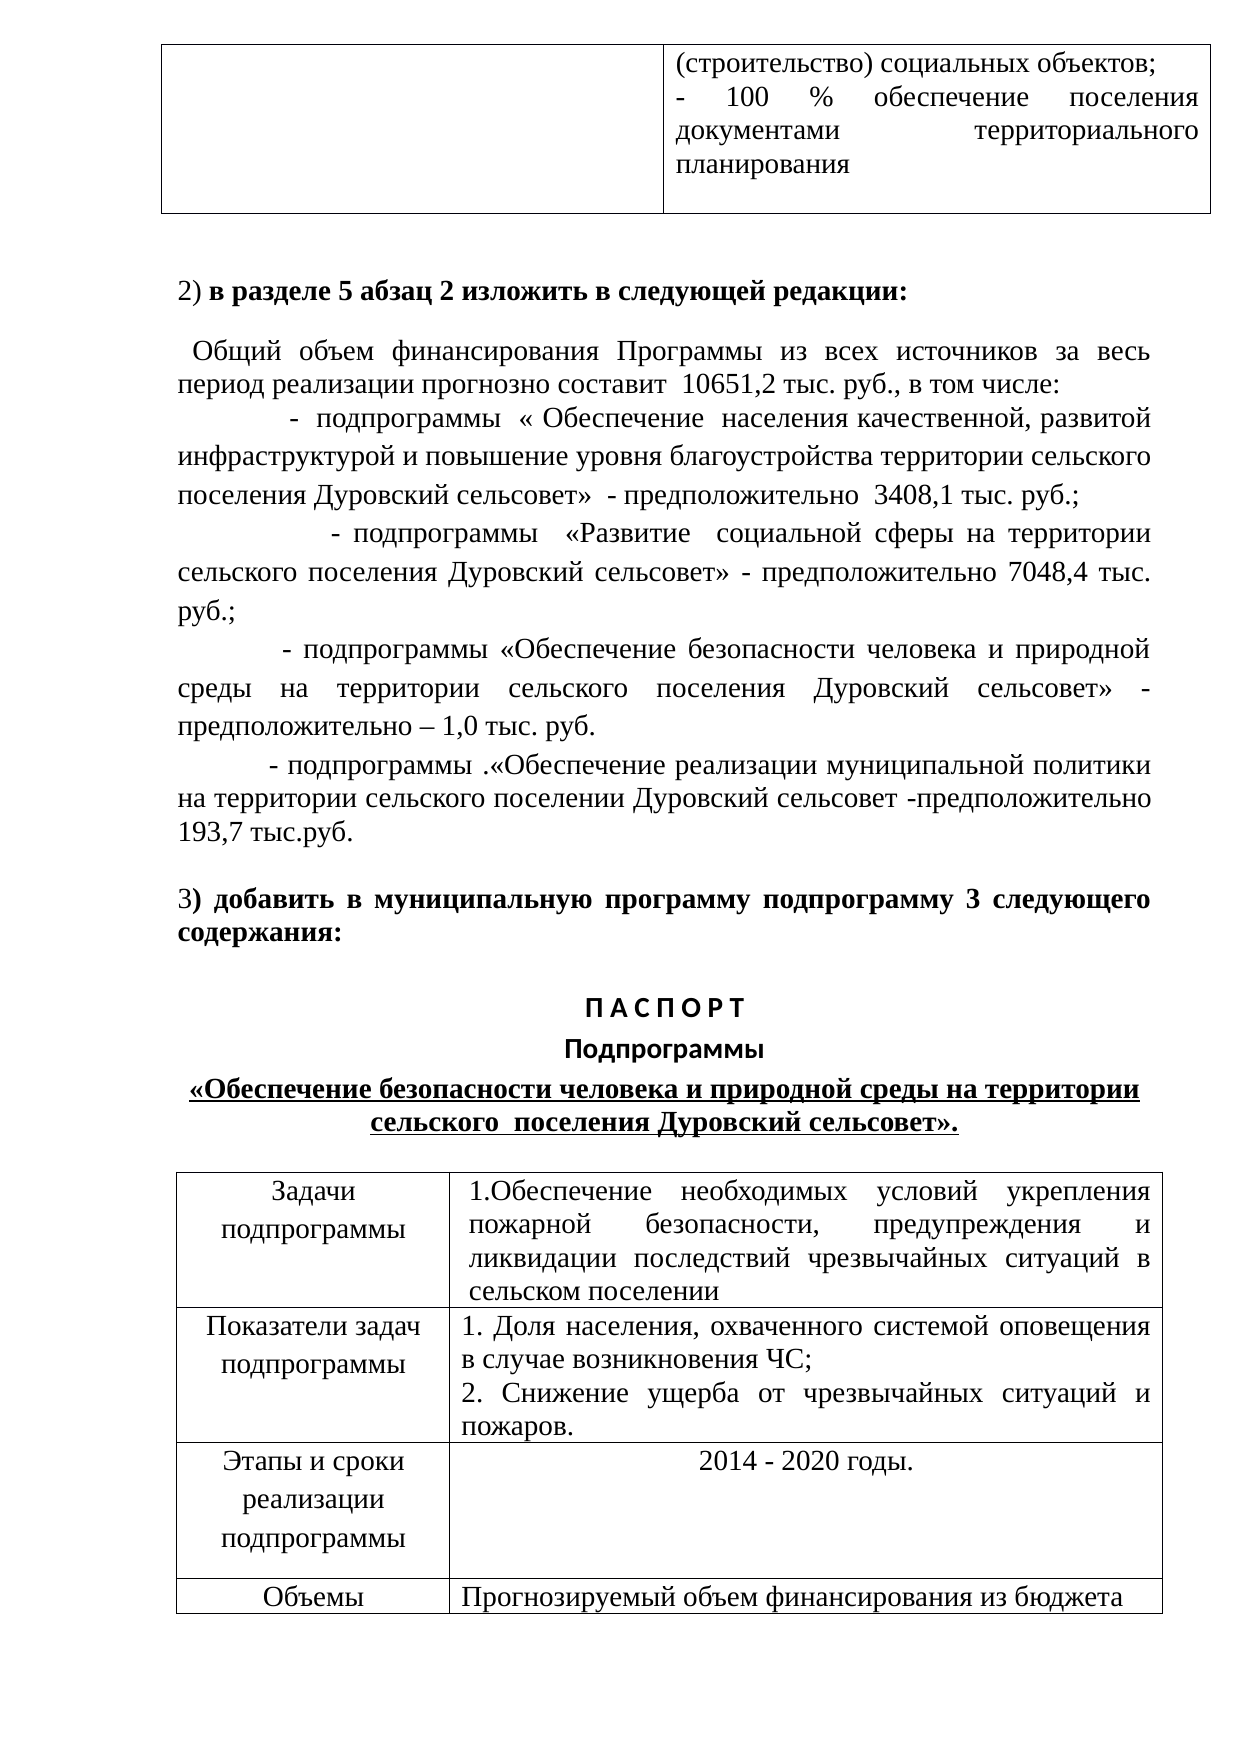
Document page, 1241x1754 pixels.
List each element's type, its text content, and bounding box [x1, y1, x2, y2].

table_cell (строительство) социальных объектов; - 100 % обеспечение поселения документами территориального планирования [664, 45, 1210, 213]
text 2) в разделе 5 абзац 2 изложить в следующей редакции: [177, 273, 1152, 307]
table_cell [162, 45, 663, 213]
table_cell Этапы и сроки реализации подпрограммы [177, 1443, 449, 1578]
text П А С П О Р Т [177, 989, 1152, 1025]
table_cell 1. Доля населения, охваченного системой оповещения в случае возникновения ЧС; 2. Снижение ущерба от чрезвычайных ситуаций и пожаров. [450, 1308, 1162, 1442]
text - подпрограммы «Развитие социальной сферы на территории сельского поселения Дуровский сельсовет» - предположительно 7048,4 тыс. руб.; [177, 516, 1152, 626]
table_header Задачи подпрограммы [177, 1173, 449, 1307]
text - подпрограммы «Обеспечение безопасности человека и природной среды на территории сельского поселения Дуровский сельсовет» - предположительно – 1,0 тыс. руб. [177, 631, 1152, 742]
table_cell Прогнозируемый объем финансирования из бюджета [450, 1579, 1162, 1613]
text Общий объем финансирования Программы из всех источников за весь период реализации прогнозно составит 10651,2 тыс. руб., в том числе: [177, 333, 1152, 400]
table_cell Показатели задач подпрограммы [177, 1308, 449, 1442]
text «Обеспечение безопасности человека и природной среды на территории сельского поселения Дуровский сельсовет». [177, 1071, 1152, 1138]
text Подпрограммы [177, 1030, 1152, 1066]
text - подпрограммы .«Обеспечение реализации муниципальной политики на территории сельского поселении Дуровский сельсовет -предположительно 193,7 тыс.руб. [177, 747, 1152, 847]
table_cell 2014 - 2020 годы. [450, 1443, 1162, 1578]
table_header 1.Обеспечение необходимых условий укрепления пожарной безопасности, предупреждения и ликвидации последствий чрезвычайных ситуаций в сельском поселении [450, 1173, 1162, 1307]
text - подпрограммы « Обеспечение населения качественной, развитой инфраструктурой и повышение уровня благоустройства территории сельского поселения Дуровский сельсовет» - предположительно 3408,1 тыс. руб.; [177, 400, 1152, 511]
text 3) добавить в муниципальную программу подпрограмму 3 следующего содержания: [177, 881, 1152, 948]
table_cell Объемы [177, 1579, 449, 1613]
